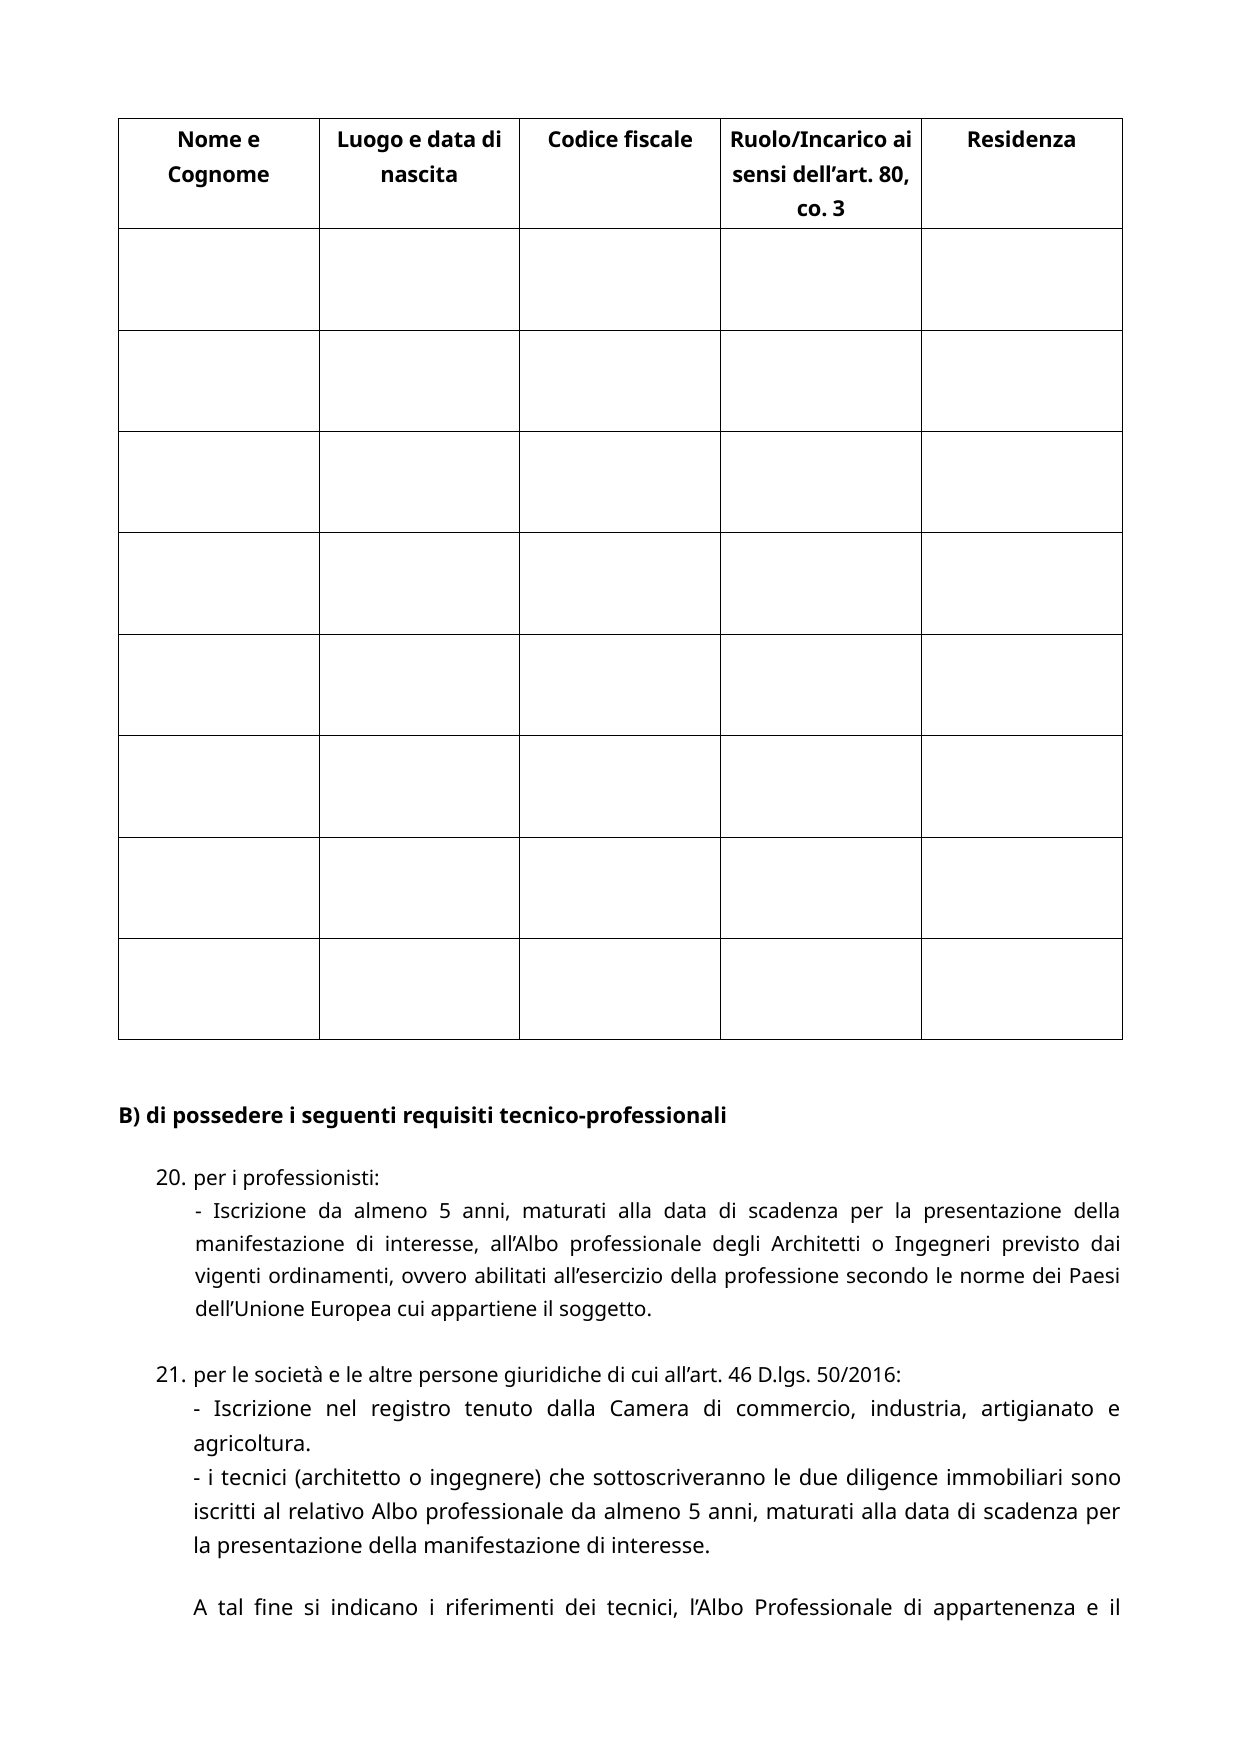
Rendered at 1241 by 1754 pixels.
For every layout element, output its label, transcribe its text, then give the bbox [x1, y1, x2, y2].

table_cell [922, 432, 1122, 532]
table_cell [320, 229, 519, 329]
list per i professionisti: [156, 1162, 1122, 1192]
table_cell [320, 838, 519, 938]
table_cell [119, 432, 319, 532]
list B) di possedere i seguenti requisiti tecnico-professionali [118, 1100, 1122, 1130]
table_cell [520, 432, 720, 532]
table_cell [320, 736, 519, 836]
table_cell [320, 533, 519, 634]
table_cell [721, 432, 921, 532]
list - Iscrizione da almeno 5 anni, maturati alla data di scadenza per la presentazione della manifestazione di interesse, all’Albo professionale degli Architetti o Ingegneri previsto dai vigenti ordinamenti, ovvero abilitati all’esercizio della professione secondo le norme dei Paesi dell’Unione Europea cui appartiene il soggetto. [195, 1196, 1122, 1322]
table_cell [520, 229, 720, 329]
table_cell [520, 533, 720, 634]
table_cell [119, 939, 319, 1039]
table_cell [721, 736, 921, 836]
table_cell [119, 533, 319, 634]
table_cell [922, 635, 1122, 735]
table_cell [520, 939, 720, 1039]
table_cell [520, 736, 720, 836]
table_cell [119, 838, 319, 938]
table_cell [721, 635, 921, 735]
table_cell [721, 939, 921, 1039]
table_cell [922, 736, 1122, 836]
list - i tecnici (architetto o ingegnere) che sottoscriveranno le due diligence immobiliari sono iscritti al relativo Albo professionale da almeno 5 anni, maturati alla data di scadenza per la presentazione della manifestazione di interesse. [156, 1462, 1122, 1560]
table_header Luogo e data di nascita [320, 119, 519, 228]
table_cell [721, 838, 921, 938]
table_cell [721, 229, 921, 329]
table_cell [922, 838, 1122, 938]
table_cell [922, 939, 1122, 1039]
table_cell [922, 229, 1122, 329]
table_cell [119, 229, 319, 329]
table_cell [320, 635, 519, 735]
table_cell [922, 533, 1122, 634]
table_cell [520, 635, 720, 735]
table_header Codice fiscale [520, 119, 720, 228]
table_cell [922, 331, 1122, 431]
table_cell [320, 939, 519, 1039]
table_header Ruolo/Incarico ai sensi dell’art. 80, co. 3 [721, 119, 921, 228]
table_cell [520, 331, 720, 431]
list per le società e le altre persone giuridiche di cui all’art. 46 D.lgs. 50/2016: [156, 1359, 1122, 1389]
table_cell [520, 838, 720, 938]
list A tal fine si indicano i riferimenti dei tecnici, l’Albo Professionale di appartenenza e il [156, 1592, 1122, 1622]
table_cell [119, 635, 319, 735]
table_cell [320, 331, 519, 431]
table_header Residenza [922, 119, 1122, 228]
table_cell [119, 331, 319, 431]
table_cell [721, 533, 921, 634]
table_cell [721, 331, 921, 431]
list - Iscrizione nel registro tenuto dalla Camera di commercio, industria, artigianato e agricoltura. [156, 1393, 1122, 1457]
table_header Nome e Cognome [119, 119, 319, 228]
table_cell [320, 432, 519, 532]
table_cell [119, 736, 319, 836]
